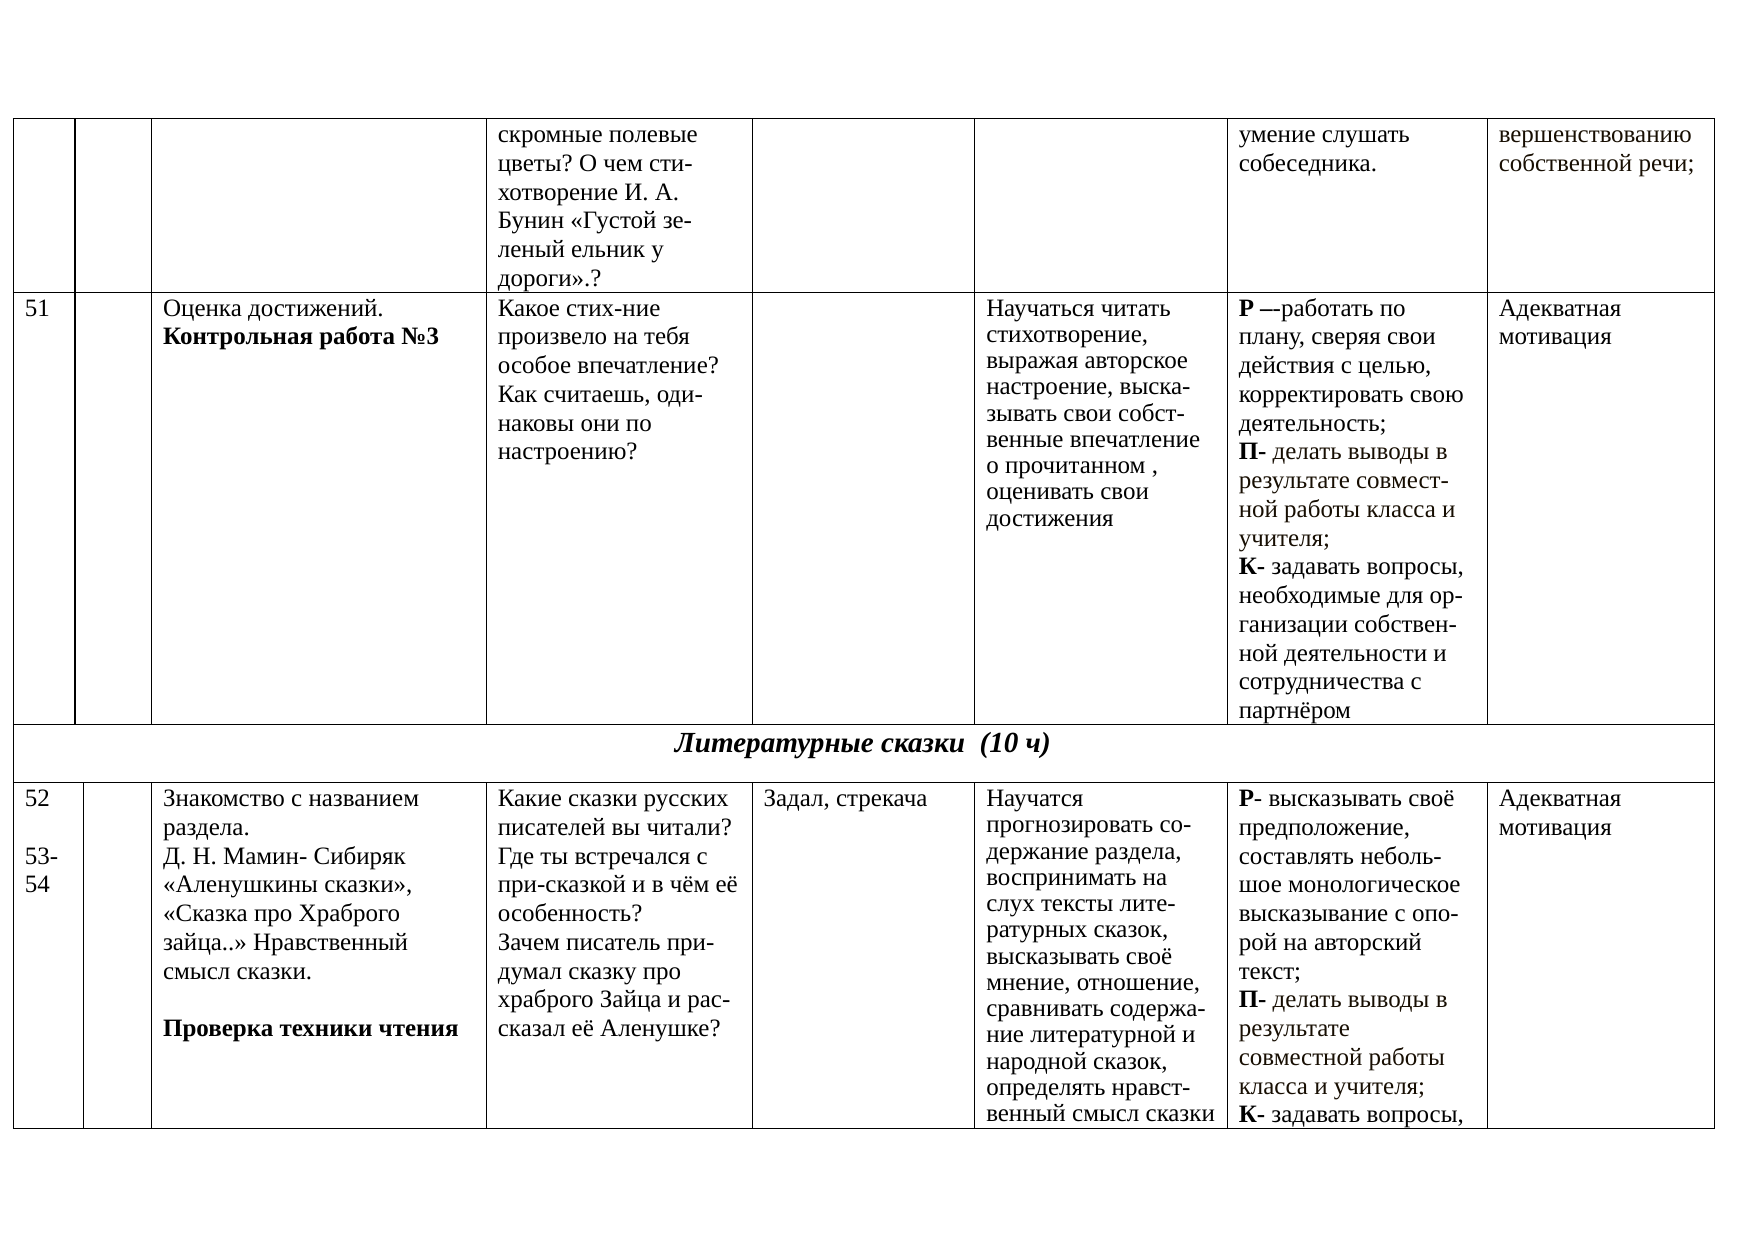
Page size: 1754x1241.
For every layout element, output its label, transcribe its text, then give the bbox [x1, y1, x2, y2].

table_cell 51 [14, 293, 74, 724]
table_cell вершенствованию собственной речи; [1488, 119, 1714, 292]
table_cell [152, 119, 486, 292]
table_cell Р –-работать по плану, сверяя свои действия с целью, корректировать свою деятельность; П- делать выводы в результате совмест-ной работы класса и учителя; К- задавать вопросы, необходимые для ор-ганизации собствен-ной деятельности и сотрудничества с партнёром [1228, 293, 1487, 724]
table_cell Адекватная мотивация [1488, 293, 1714, 724]
table_cell Научатся прогнозировать со-держание раздела, воспринимать на слух тексты лите-ратурных сказок, высказывать своё мнение, отношение, сравнивать содержа-ние литературной и народной сказок, определять нравст-венный смысл сказки [975, 783, 1227, 1128]
table_cell Р- высказывать своё предположение, составлять неболь-шое монологическое высказывание с опо-рой на авторский текст; П- делать выводы в результате совместной работы класса и учителя; К- задавать вопросы, [1228, 783, 1487, 1128]
table_cell 52 53-54 [14, 783, 83, 1128]
table_cell умение слушать собеседника. [1228, 119, 1487, 292]
table_cell скромные полевые цветы? О чем сти-хотворение И. А. Бунин «Густой зе-леный ельник у дороги».? [487, 119, 752, 292]
table_cell [975, 119, 1227, 292]
table_cell Какое стих-ние произвело на тебя особое впечатление? Как считаешь, оди-наковы они по настроению? [487, 293, 752, 724]
table_cell Литературные сказки (10 ч) [14, 725, 1714, 782]
table_cell [76, 119, 151, 292]
table_cell [84, 783, 151, 1128]
table_cell [753, 119, 974, 292]
table_cell [753, 293, 974, 724]
table_cell [76, 293, 151, 724]
table_cell Какие сказки русских писателей вы читали?Где ты встречался с при-сказкой и в чём её особенность? Зачем писатель при-думал сказку про храброго Зайца и рас-сказал её Аленушке? [487, 783, 752, 1128]
table_cell [14, 119, 74, 292]
table_cell Знакомство с названием раздела. Д. Н. Мамин- Сибиряк «Аленушкины сказки», «Сказка про Храброго зайца..» Нравственный смысл сказки. Проверка техники чтения [152, 783, 486, 1128]
table_cell Задал, стрекача [753, 783, 974, 1128]
table_cell Научаться читать стихотворение, выражая авторское настроение, выска-зывать свои собст-венные впечатление о прочитанном , оценивать свои достижения [975, 293, 1227, 724]
table_cell Оценка достижений. Контрольная работа №3 [152, 293, 486, 724]
table_cell Адекватная мотивация [1488, 783, 1714, 1128]
